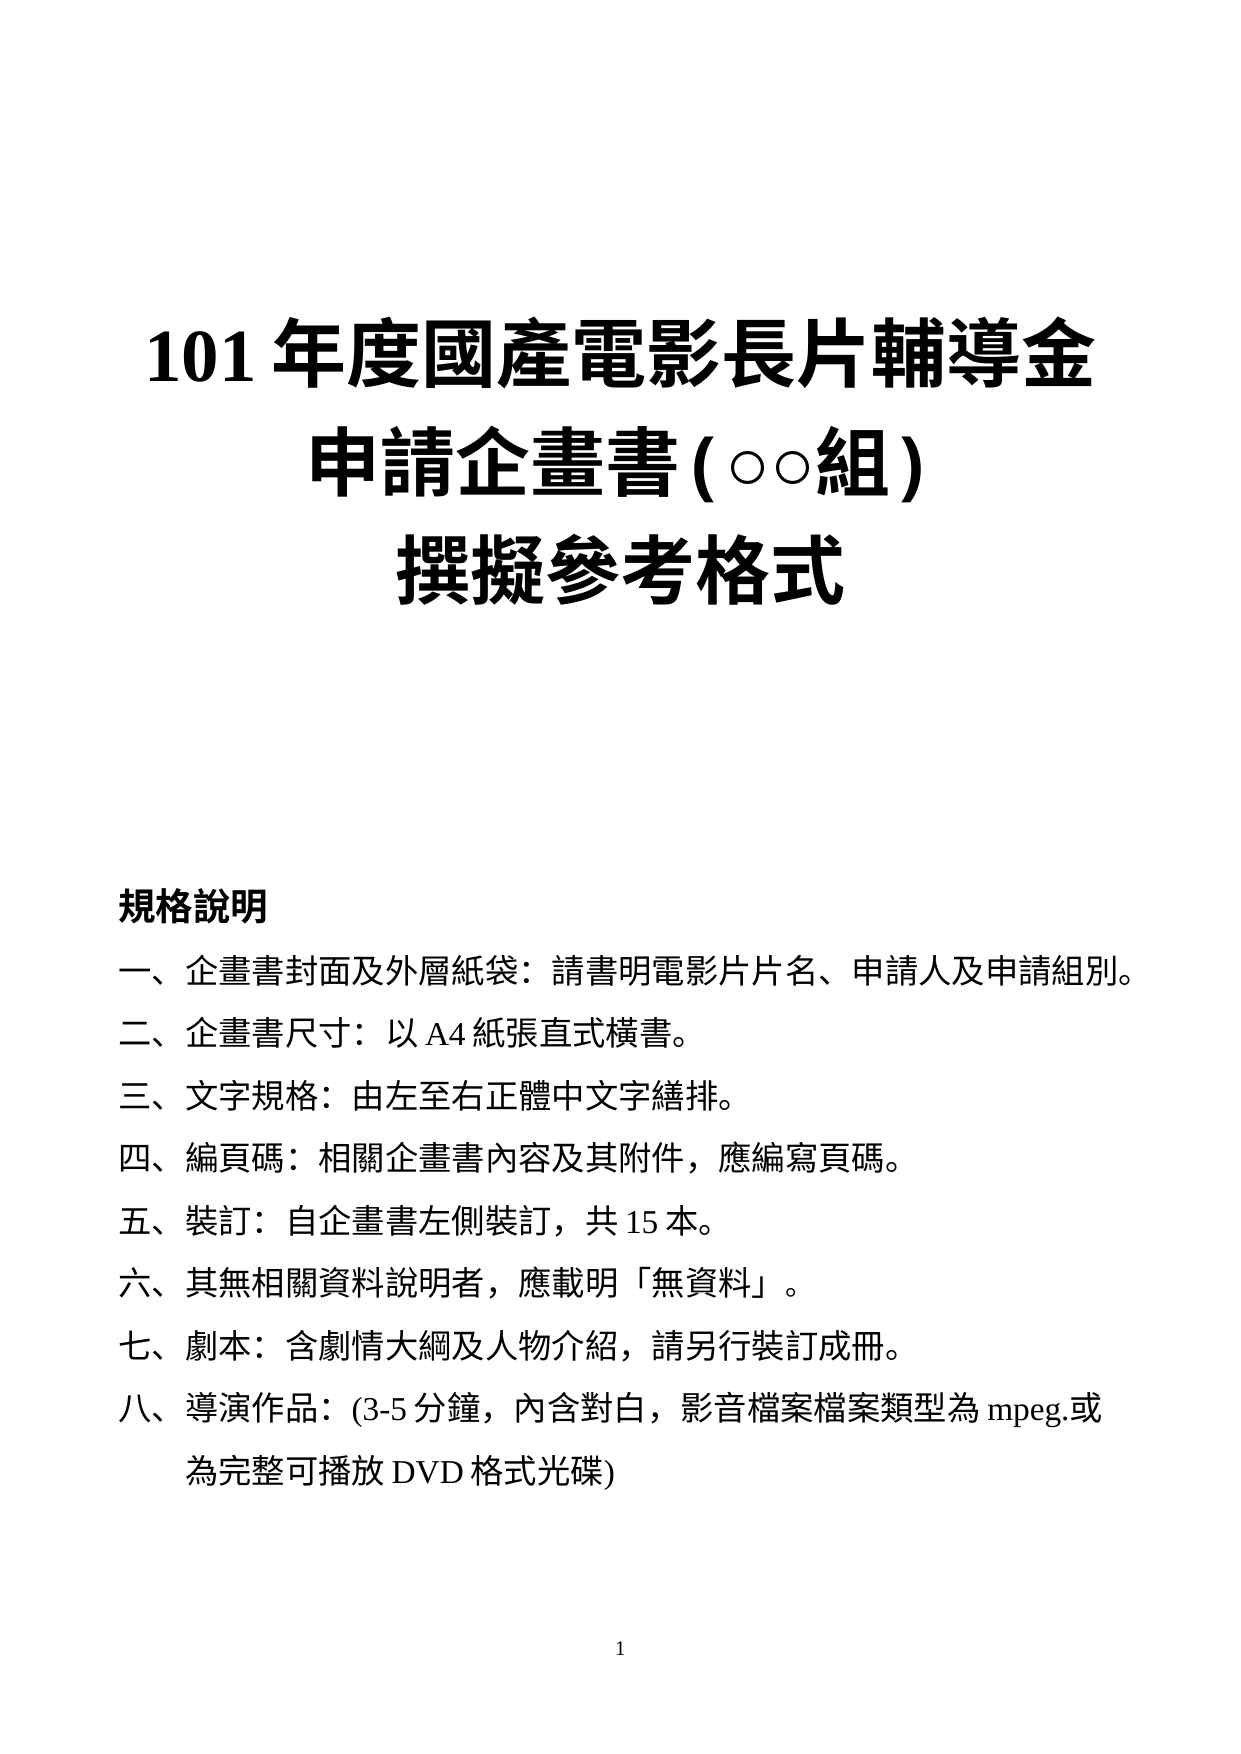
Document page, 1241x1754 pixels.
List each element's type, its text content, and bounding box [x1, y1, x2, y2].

text 七、劇本：含劇情大綱及人物介紹，請另行裝訂成冊。 [118, 1308, 1122, 1371]
text 一、企畫書封面及外層紙袋：請書明電影片片名、申請人及申請組別。 [118, 933, 1122, 996]
text 五、裝訂：自企畫書左側裝訂，共15本。 [118, 1183, 1122, 1246]
text 三、文字規格：由左至右正體中文字繕排。 [118, 1058, 1122, 1121]
text 八、導演作品：(3-5分鐘，內含對白，影音檔案檔案類型為mpeg.或為完整可播放DVD格式光碟) [118, 1371, 1122, 1496]
text 撰擬參考格式 [118, 512, 1122, 621]
text 六、其無相關資料說明者，應載明「無資料」。 [118, 1246, 1122, 1308]
text 規格說明 [118, 871, 1122, 933]
text 二、企畫書尺寸：以A4紙張直式橫書。 [118, 996, 1122, 1058]
text 四、編頁碼：相關企畫書內容及其附件，應編寫頁碼。 [118, 1121, 1122, 1183]
text 申請企畫書(○○組) [118, 403, 1122, 512]
text 101年度國產電影長片輔導金 [118, 294, 1122, 403]
